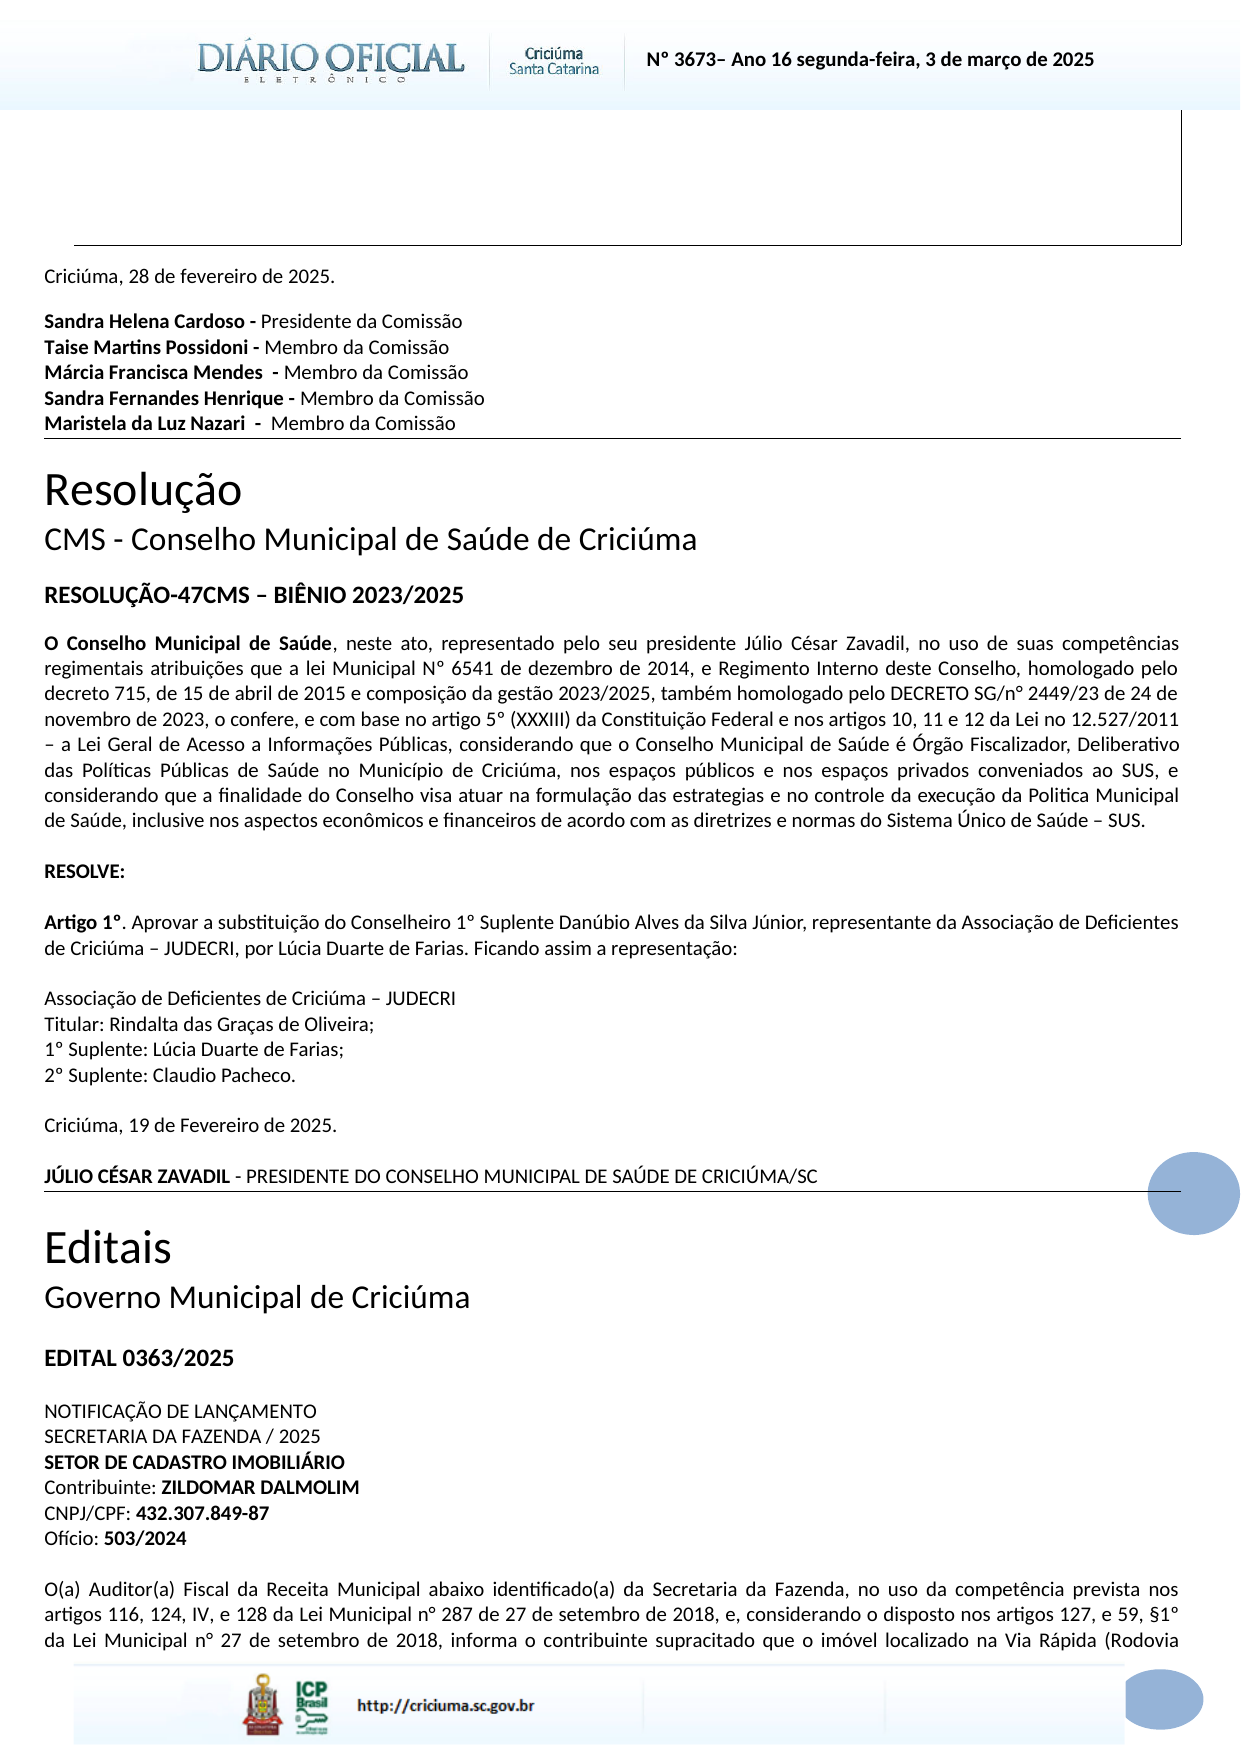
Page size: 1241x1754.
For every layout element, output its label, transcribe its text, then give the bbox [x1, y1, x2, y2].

text NOTIFICAÇÃO DE LANÇAMENTO [44, 1398, 1181, 1423]
text 1º Suplente: Lúcia Duarte de Farias; [44, 1036, 1181, 1062]
text Resolução [44, 459, 1181, 518]
text Taise Martins Possidoni - Membro da Comissão [44, 334, 1181, 359]
text JÚLIO CÉSAR ZAVADIL - PRESIDENTE DO CONSELHO MUNICIPAL DE SAÚDE DE CRICIÚMA/SC [44, 1163, 1161, 1191]
text Artigo 1º. Aprovar a substituição do Conselheiro 1º Suplente Danúbio Alves da Silva Júnior, representante da Associação de Deficientes de Criciúma – JUDECRI, por Lúcia Duarte de Farias. Ficando assim a representação: [44, 909, 1181, 960]
text Márcia Francisca Mendes - Membro da Comissão [44, 359, 1181, 385]
text Contribuinte: ZILDOMAR DALMOLIM [44, 1474, 1181, 1500]
text RESOLUÇÃO-47CMS – BIÊNIO 2023/2025 [44, 579, 1181, 609]
text Criciúma, 19 de Fevereiro de 2025. [44, 1113, 1181, 1138]
text Criciúma, 28 de fevereiro de 2025. [44, 263, 1181, 288]
text Setor de Cadastro IMOBILIÁRIO [44, 1449, 1181, 1474]
text 2º Suplente: Claudio Pacheco. [44, 1062, 1181, 1087]
text Associação de Deficientes de Criciúma – JUDECRI [44, 986, 1181, 1011]
text Sandra Fernandes Henrique - Membro da Comissão [44, 385, 1181, 410]
text SECRETARIA DA FAZENDA / 2025 [44, 1423, 1181, 1449]
text Sandra Helena Cardoso - Presidente da Comissão [44, 309, 1181, 334]
text Ofício: 503/2024 [44, 1525, 1181, 1551]
text RESOLVE: [44, 858, 1181, 884]
text O(a) Auditor(a) Fiscal da Receita Municipal abaixo identificado(a) da Secretaria da Fazenda, no uso da competência prevista nos artigos 116, 124, IV, e 128 da Lei Municipal n° 287 de 27 de setembro de 2018, e, considerando o disposto nos artigos 127, e 59, §1º da Lei Municipal n° 27 de setembro de 2018, informa o contribuinte supracitado que o imóvel localizado na Via Rápida (Rodovia [44, 1576, 1181, 1652]
text Governo Municipal de Criciúma [44, 1276, 1181, 1317]
text Editais [44, 1217, 1181, 1276]
text Maristela da Luz Nazari - Membro da Comissão [44, 410, 1181, 438]
text CMS - Conselho Municipal de Saúde de Criciúma [44, 518, 1181, 558]
text EDITAL 0363/2025 [44, 1342, 1181, 1373]
text CNPJ/CPF: 432.307.849-87 [44, 1500, 1181, 1525]
text O Conselho Municipal de Saúde, neste ato, representado pelo seu presidente Júlio César Zavadil, no uso de suas competências regimentais atribuições que a lei Municipal Nº 6541 de dezembro de 2014, e Regimento Interno deste Conselho, homologado pelo decreto 715, de 15 de abril de 2015 e composição da gestão 2023/2025, também homologado pelo DECRETO SG/n° 2449/23 de 24 de novembro de 2023, o confere, e com base no artigo 5º (XXXIII) da Constituição Federal e nos artigos 10, 11 e 12 da Lei no 12.527/2011 – a Lei Geral de Acesso a Informações Públicas, considerando que o Conselho Municipal de Saúde é Órgão Fiscalizador, Deliberativo das Políticas Públicas de Saúde no Município de Criciúma, nos espaços públicos e nos espaços privados conveniados ao SUS, e considerando que a finalidade do Conselho visa atuar na formulação das estrategias e no controle da execução da Politica Municipal de Saúde, inclusive nos aspectos econômicos e financeiros de acordo com as diretrizes e normas do Sistema Único de Saúde – SUS. [44, 630, 1181, 833]
text Titular: Rindalta das Graças de Oliveira; [44, 1011, 1181, 1036]
